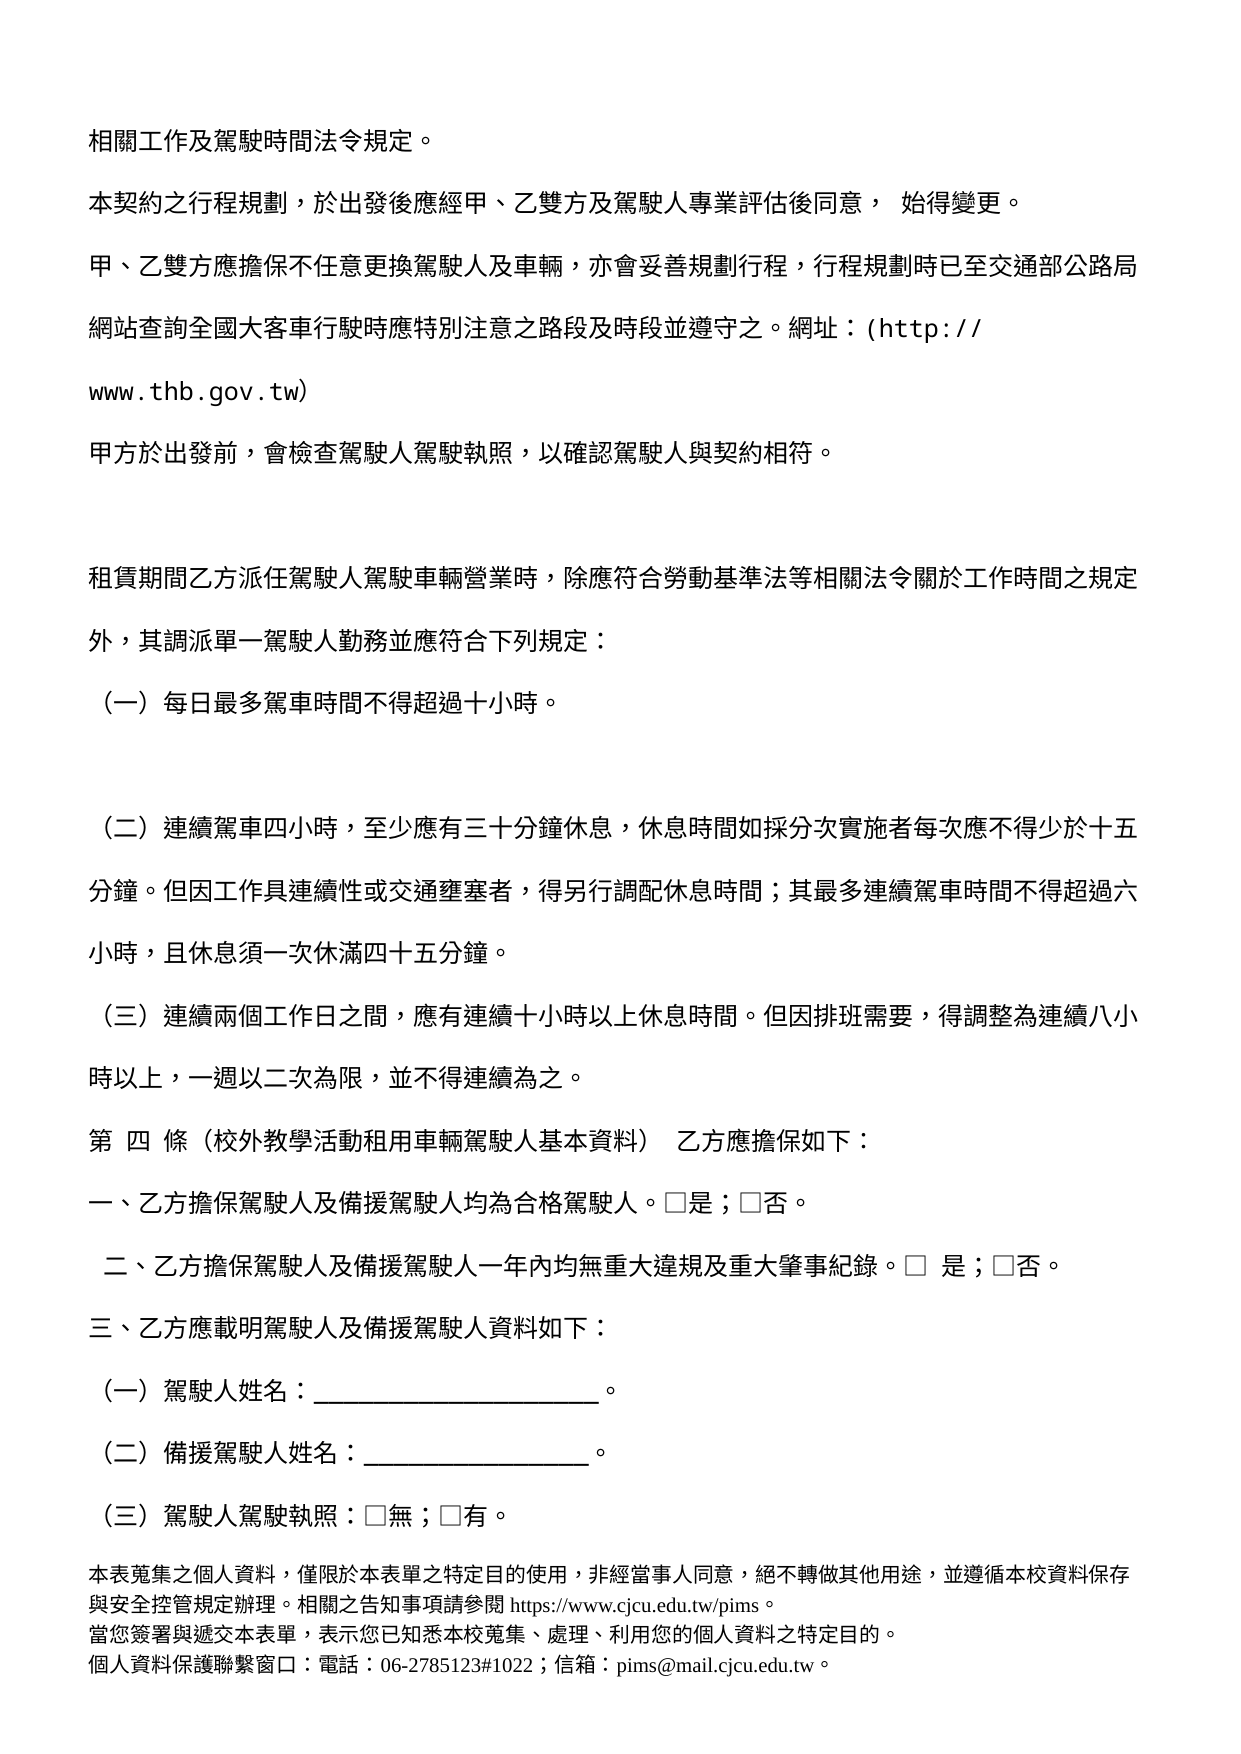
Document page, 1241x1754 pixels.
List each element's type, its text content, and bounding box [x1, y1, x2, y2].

text 一、乙方擔保駕駛人及備援駕駛人均為合格駕駛人。□是；□否。 [89, 1160, 1152, 1223]
text （二）備援駕駛人姓名：_______________。 [89, 1410, 1152, 1473]
text （一）每日最多駕車時間不得超過十小時。 [89, 660, 1152, 723]
text （三）連續兩個工作日之間，應有連續十小時以上休息時間。但因排班需要，得調整為連續八小時以上，一週以二次為限，並不得連續為之。 [89, 973, 1152, 1098]
text 租賃期間乙方派任駕駛人駕駛車輛營業時，除應符合勞動基準法等相關法令關於工作時間之規定外，其調派單一駕駛人勤務並應符合下列規定： [89, 535, 1152, 660]
text 本契約之行程規劃，於出發後應經甲、乙雙方及駕駛人專業評估後同意， 始得變更。 [89, 160, 1152, 223]
text 甲、乙雙方應擔保不任意更換駕駛人及車輛，亦會妥善規劃行程，行程規劃時已至交通部公路局網站查詢全國大客車行駛時應特別注意之路段及時段並遵守之。網址：(http://www.thb.gov.tw） [89, 223, 1152, 410]
text 三、乙方應載明駕駛人及備援駕駛人資料如下： [89, 1285, 1152, 1348]
text （一）駕駛人姓名：___________________。 [89, 1348, 1152, 1410]
text （三）駕駛人駕駛執照：□無；□有。 [89, 1473, 1152, 1535]
text 甲方於出發前，會檢查駕駛人駕駛執照，以確認駕駛人與契約相符。 [89, 410, 1152, 473]
text （二）連續駕車四小時，至少應有三十分鐘休息，休息時間如採分次實施者每次應不得少於十五分鐘。但因工作具連續性或交通壅塞者，得另行調配休息時間；其最多連續駕車時間不得超過六小時，且休息須一次休滿四十五分鐘。 [89, 785, 1152, 973]
text 二、乙方擔保駕駛人及備援駕駛人一年內均無重大違規及重大肇事紀錄。□ 是；□否。 [89, 1223, 1152, 1285]
text 相關工作及駕駛時間法令規定。 [89, 98, 1152, 160]
text 第 四 條（校外教學活動租用車輛駕駛人基本資料） 乙方應擔保如下∶ [89, 1098, 1152, 1160]
